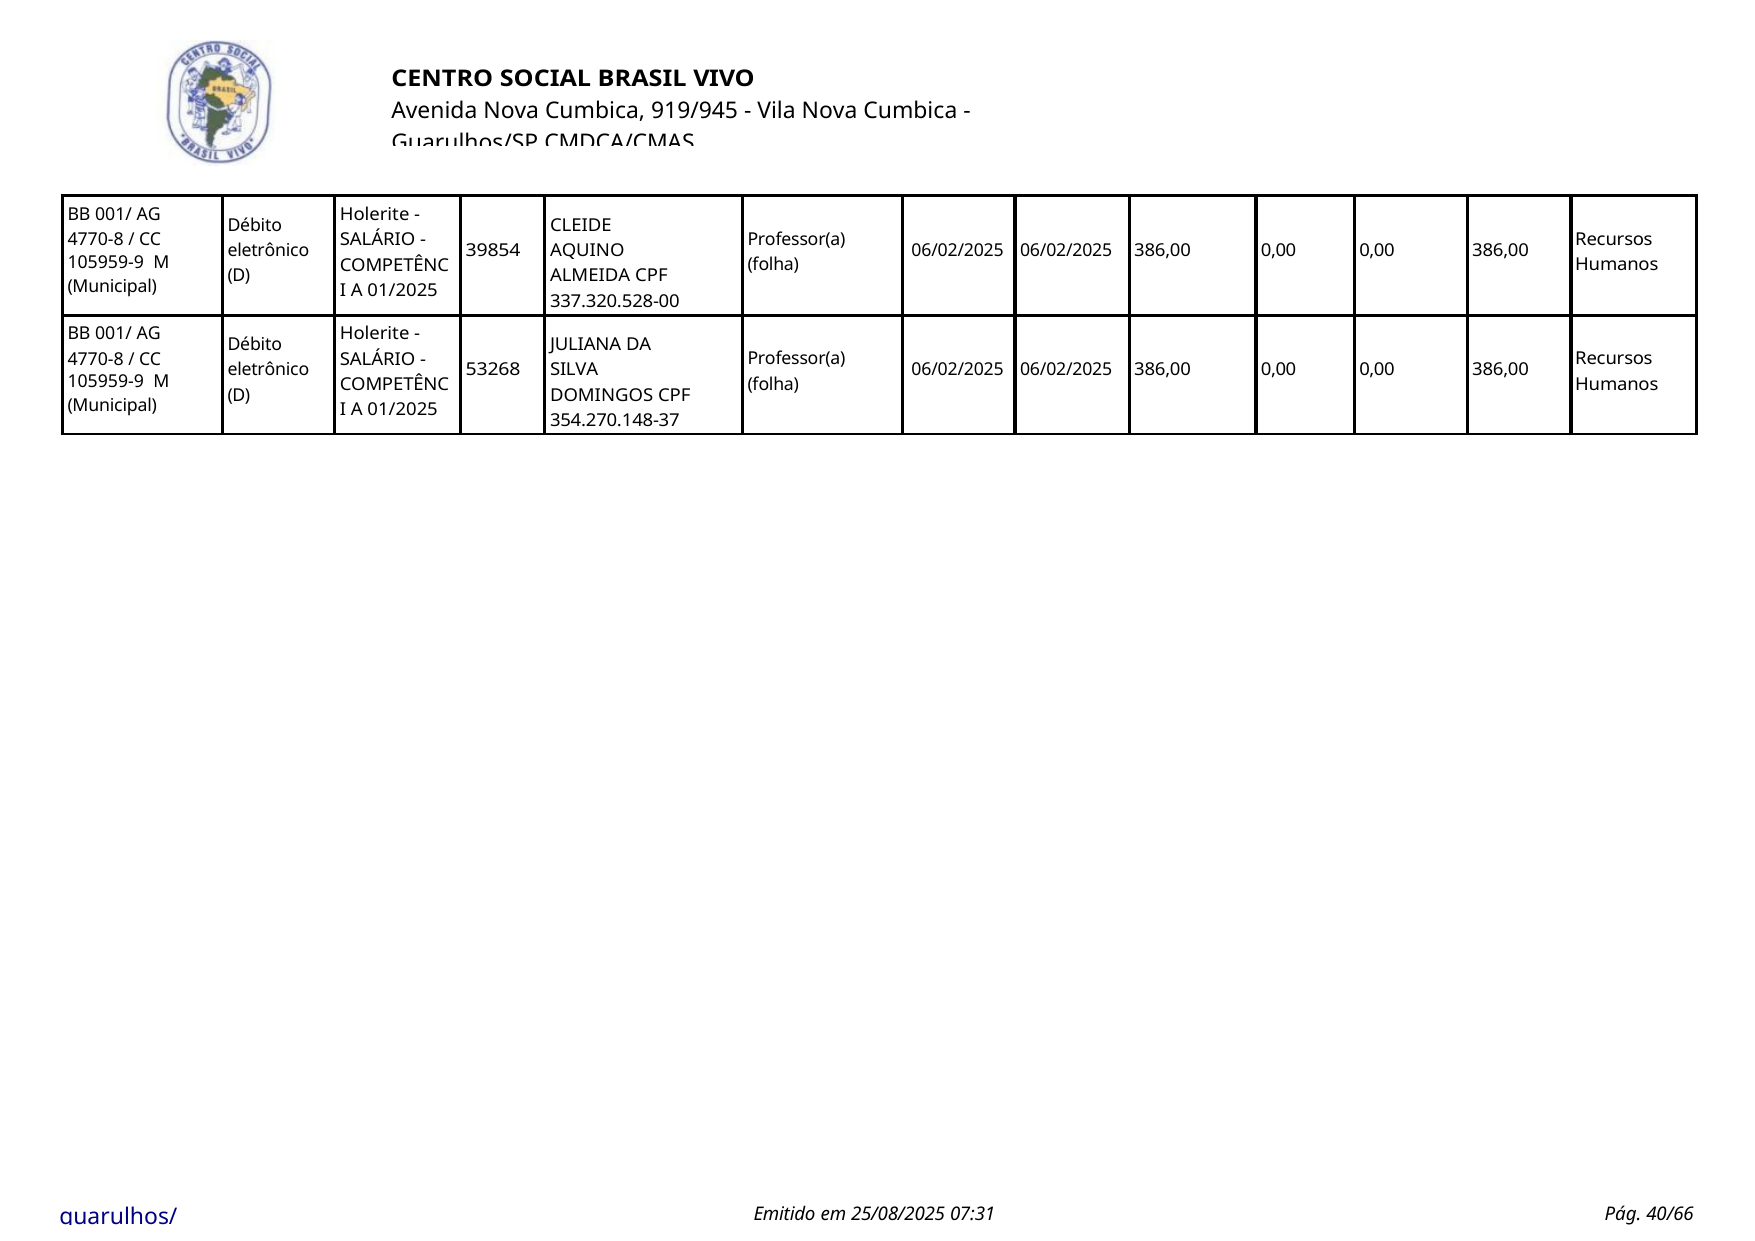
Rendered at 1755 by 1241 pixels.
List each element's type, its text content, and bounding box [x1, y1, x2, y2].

table_cell 06/02/2025 [904, 197, 1013, 313]
table_cell Professor(a) (folha) [744, 197, 901, 313]
table_cell 06/02/2025 [904, 317, 1013, 433]
table_cell Holerite - SALÁRIO - COMPETÊNCI A 01/2025 [336, 197, 459, 313]
table_cell 0,00 [1356, 197, 1466, 313]
table_cell BB 001/ AG 4770-8 / CC 105959-9 M (Municipal) [64, 317, 221, 433]
table_cell 0,00 [1356, 317, 1466, 433]
table_cell CLEIDE AQUINO ALMEIDA CPF 337.320.528-00 [546, 197, 741, 313]
table_cell 06/02/2025 [1017, 317, 1128, 433]
table_cell 386,00 [1469, 317, 1569, 433]
table_cell Débito eletrônico (D) [224, 317, 333, 433]
table_cell 06/02/2025 [1017, 197, 1128, 313]
table_cell 0,00 [1258, 197, 1353, 313]
table_cell 0,00 [1258, 317, 1353, 433]
table_cell 53268 [462, 317, 543, 433]
table_cell Recursos Humanos [1573, 317, 1695, 433]
table_cell Débito eletrônico (D) [224, 197, 333, 313]
table_cell 39854 [462, 197, 543, 313]
table_cell JULIANA DA SILVA DOMINGOS CPF 354.270.148-37 [546, 317, 741, 433]
table_cell 386,00 [1131, 317, 1254, 433]
table_cell Recursos Humanos [1573, 197, 1695, 313]
table_cell 386,00 [1469, 197, 1569, 313]
table_cell Professor(a) (folha) [744, 317, 901, 433]
table_cell Holerite - SALÁRIO - COMPETÊNCI A 01/2025 [336, 317, 459, 433]
table_cell 386,00 [1131, 197, 1254, 313]
table_cell BB 001/ AG 4770-8 / CC 105959-9 M (Municipal) [64, 197, 221, 313]
